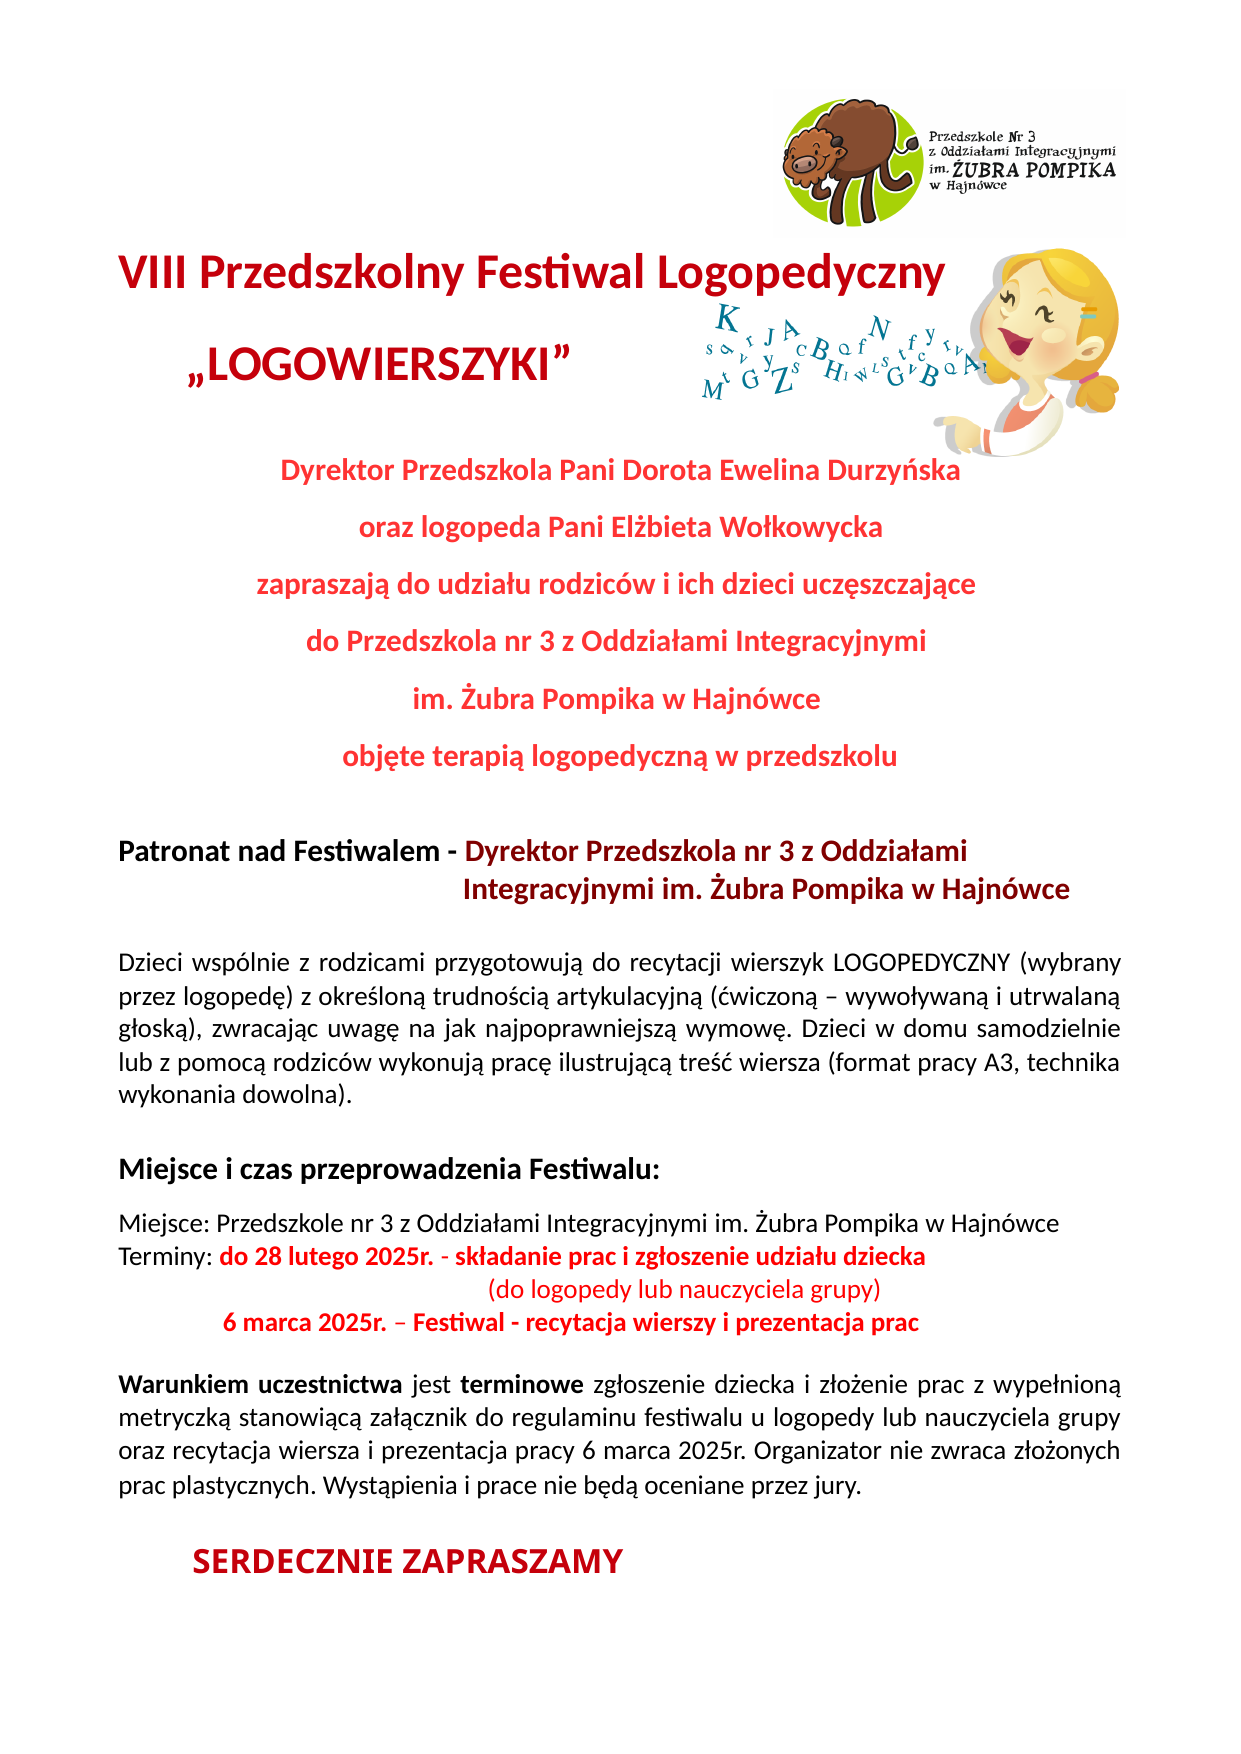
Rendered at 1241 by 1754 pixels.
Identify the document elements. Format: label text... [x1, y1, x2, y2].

picture [701, 248, 1119, 457]
subtitle Warunkiem uczestnictwa jest terminowe zgłoszenie dziecka i złożenie prac z wypełnioną metryczką stanowiącą załącznik do regulaminu festiwalu u logopedy lub nauczyciela grupy oraz recytacja wiersza i prezentacja pracy 6 marca 2025r. Organizator nie zwraca złożonych prac plastycznych. Wystąpienia i prace nie będą oceniane przez jury. SERDECZNIE ZAPRASZAMY [118, 1367, 1122, 1583]
text 6 marca 2025r. – Festiwal - recytacja wierszy i prezentacja prac [118, 1305, 1122, 1338]
picture [773, 89, 1127, 238]
list oraz logopeda Pani Elżbieta Wołkowycka [120, 507, 1122, 545]
text Dzieci wspólnie z rodzicami przygotowują do recytacji wierszyk LOGOPEDYCZNY (wybrany przez logopedę) z określoną trudnością artykulacyjną (ćwiczoną – wywoływaną i utrwalaną głoską), zwracając uwagę na jak najpoprawniejszą wymowę. Dzieci w domu samodzielnie lub z pomocą rodziców wykonują pracę ilustrującą treść wiersza (format pracy A3, technika wykonania dowolna). [118, 946, 1122, 1111]
list zapraszają do udziału rodziców i ich dzieci uczęszczające [118, 564, 1122, 602]
list Dyrektor Przedszkola Pani Dorota Ewelina Durzyńska [120, 450, 1122, 488]
list im. Żubra Pompika w Hajnówce [118, 679, 1122, 717]
text „LOGOWIERSZYKI” [118, 332, 701, 393]
list Patronat nad Festiwalem - Dyrektor Przedszkola nr 3 z Oddziałami Integracyjnymi im. Żubra Pompika w Hajnówce [118, 831, 1122, 907]
list do Przedszkola nr 3 z Oddziałami Integracyjnymi [118, 622, 1122, 660]
text Terminy: do 28 lutego 2025r. - składanie prac i zgłoszenie udziału dziecka [118, 1239, 1122, 1272]
text (do logopedy lub nauczyciela grupy) [118, 1272, 1122, 1305]
text Miejsce: Przedszkole nr 3 z Oddziałami Integracyjnymi im. Żubra Pompika w Hajnówce [118, 1206, 1122, 1239]
list objęte terapią logopedyczną w przedszkolu [118, 736, 1122, 774]
text VIII Przedszkolny Festiwal Logopedyczny [118, 240, 1122, 301]
text Miejsce i czas przeprowadzenia Festiwalu: [118, 1149, 1122, 1187]
